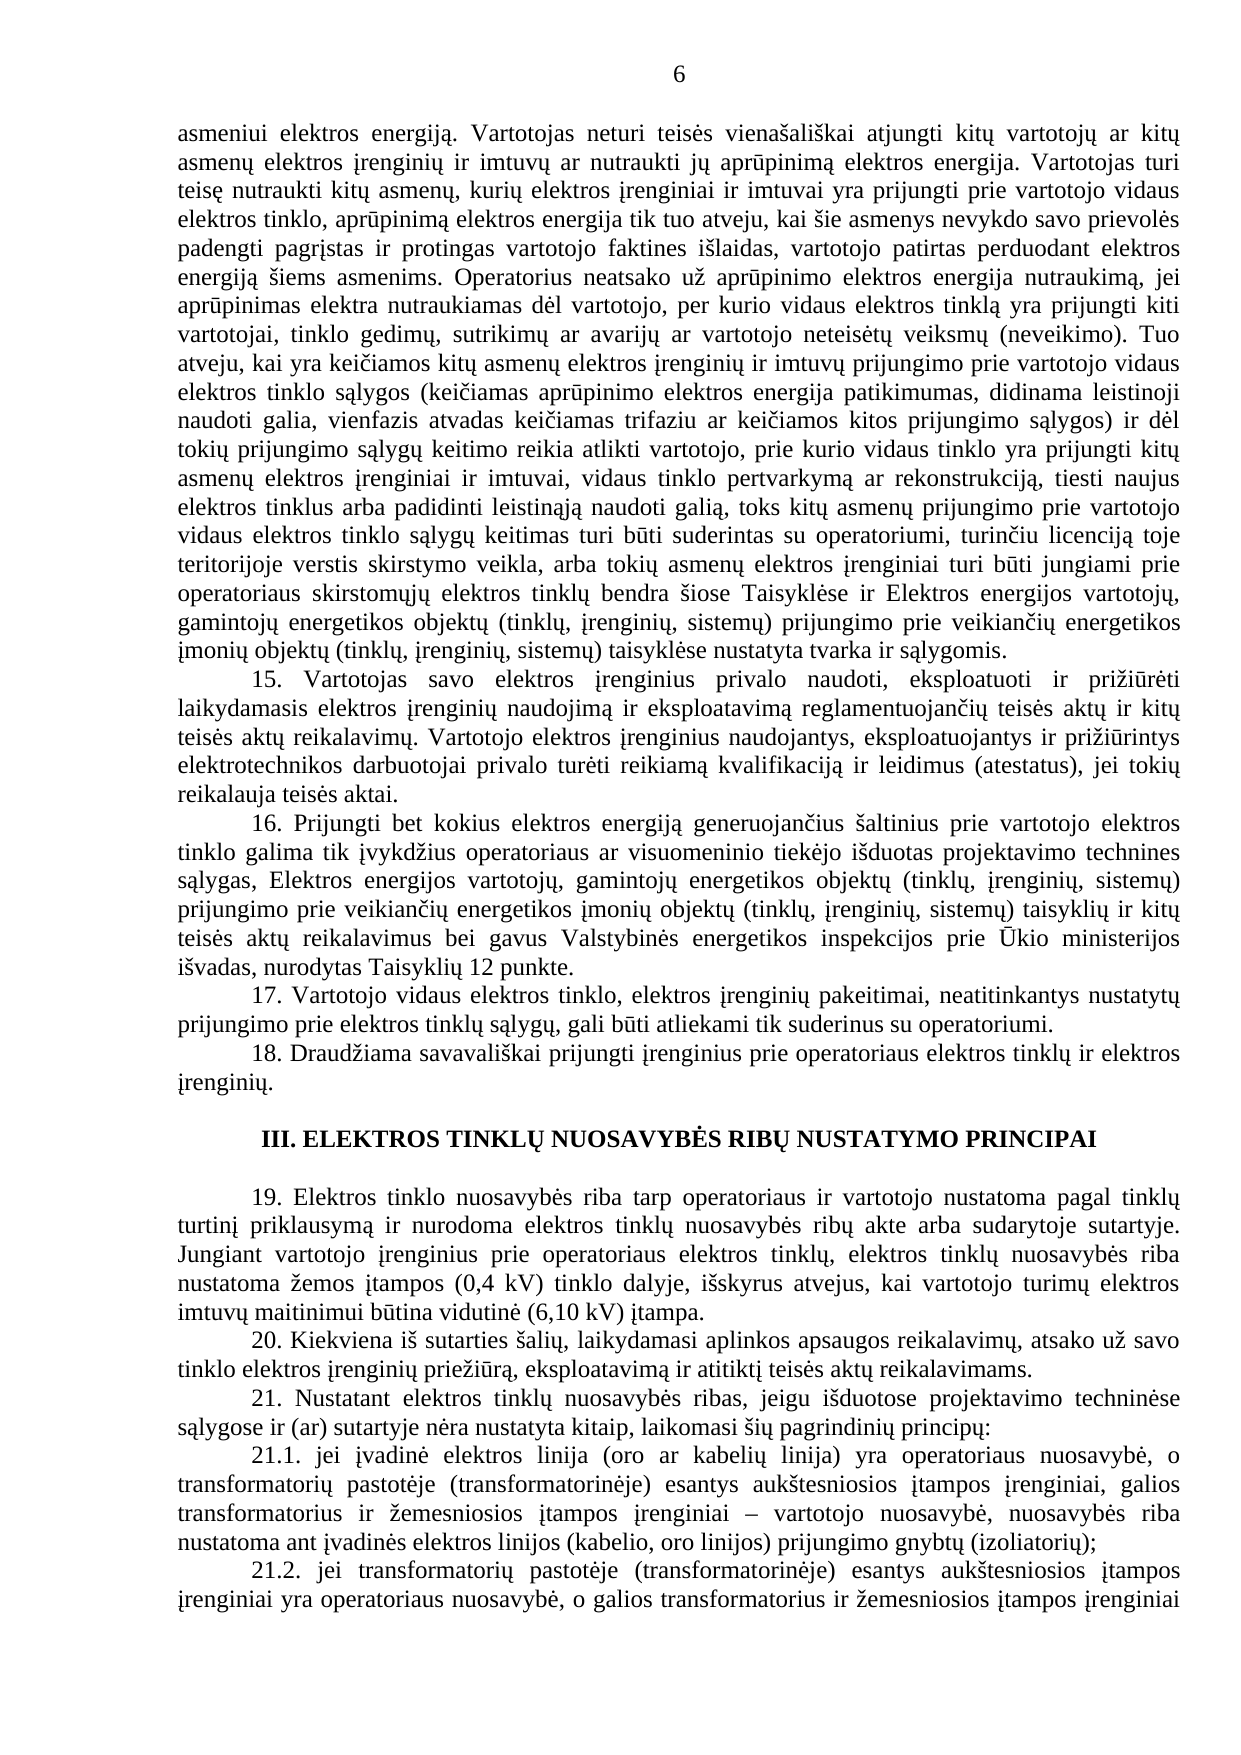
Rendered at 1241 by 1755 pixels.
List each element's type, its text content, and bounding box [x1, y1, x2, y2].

text 16. Prijungti bet kokius elektros energiją generuojančius šaltinius prie vartotojo elektros tinklo galima tik įvykdžius operatoriaus ar visuomeninio tiekėjo išduotas projektavimo technines sąlygas, Elektros energijos vartotojų, gamintojų energetikos objektų (tinklų, įrenginių, sistemų) prijungimo prie veikiančių energetikos įmonių objektų (tinklų, įrenginių, sistemų) taisyklių ir kitų teisės aktų reikalavimus bei gavus Valstybinės energetikos inspekcijos prie Ūkio ministerijos išvadas, nurodytas Taisyklių 12 punkte. [177, 808, 1181, 981]
text asmeniui elektros energiją. Vartotojas neturi teisės vienašališkai atjungti kitų vartotojų ar kitų asmenų elektros įrenginių ir imtuvų ar nutraukti jų aprūpinimą elektros energija. Vartotojas turi teisę nutraukti kitų asmenų, kurių elektros įrenginiai ir imtuvai yra prijungti prie vartotojo vidaus elektros tinklo, aprūpinimą elektros energija tik tuo atveju, kai šie asmenys nevykdo savo prievolės padengti pagrįstas ir protingas vartotojo faktines išlaidas, vartotojo patirtas perduodant elektros energiją šiems asmenims. Operatorius neatsako už aprūpinimo elektros energija nutraukimą, jei aprūpinimas elektra nutraukiamas dėl vartotojo, per kurio vidaus elektros tinklą yra prijungti kiti vartotojai, tinklo gedimų, sutrikimų ar avarijų ar vartotojo neteisėtų veiksmų (neveikimo). Tuo atveju, kai yra keičiamos kitų asmenų elektros įrenginių ir imtuvų prijungimo prie vartotojo vidaus elektros tinklo sąlygos (keičiamas aprūpinimo elektros energija patikimumas, didinama leistinoji naudoti galia, vienfazis atvadas keičiamas trifaziu ar keičiamos kitos prijungimo sąlygos) ir dėl tokių prijungimo sąlygų keitimo reikia atlikti vartotojo, prie kurio vidaus tinklo yra prijungti kitų asmenų elektros įrenginiai ir imtuvai, vidaus tinklo pertvarkymą ar rekonstrukciją, tiesti naujus elektros tinklus arba padidinti leistinąją naudoti galią, toks kitų asmenų prijungimo prie vartotojo vidaus elektros tinklo sąlygų keitimas turi būti suderintas su operatoriumi, turinčiu licenciją toje teritorijoje verstis skirstymo veikla, arba tokių asmenų elektros įrenginiai turi būti jungiami prie operatoriaus skirstomųjų elektros tinklų bendra šiose Taisyklėse ir Elektros energijos vartotojų, gamintojų energetikos objektų (tinklų, įrenginių, sistemų) prijungimo prie veikiančių energetikos įmonių objektų (tinklų, įrenginių, sistemų) taisyklėse nustatyta tvarka ir sąlygomis. [177, 118, 1181, 664]
text 17. Vartotojo vidaus elektros tinklo, elektros įrenginių pakeitimai, neatitinkantys nustatytų prijungimo prie elektros tinklų sąlygų, gali būti atliekami tik suderinus su operatoriumi. [177, 981, 1181, 1038]
text III. ELEKTROS TINKLŲ NUOSAVYBĖS RIBŲ NUSTATYMO PRINCIPAI [177, 1124, 1181, 1153]
text 15. Vartotojas savo elektros įrenginius privalo naudoti, eksploatuoti ir prižiūrėti laikydamasis elektros įrenginių naudojimą ir eksploatavimą reglamentuojančių teisės aktų ir kitų teisės aktų reikalavimų. Vartotojo elektros įrenginius naudojantys, eksploatuojantys ir prižiūrintys elektrotechnikos darbuotojai privalo turėti reikiamą kvalifikaciją ir leidimus (atestatus), jei tokių reikalauja teisės aktai. [177, 664, 1181, 808]
text 21. Nustatant elektros tinklų nuosavybės ribas, jeigu išduotose projektavimo techninėse sąlygose ir (ar) sutartyje nėra nustatyta kitaip, laikomasi šių pagrindinių principų: [177, 1383, 1181, 1441]
text 18. Draudžiama savavališkai prijungti įrenginius prie operatoriaus elektros tinklų ir elektros įrenginių. [177, 1038, 1181, 1096]
text 19. Elektros tinklo nuosavybės riba tarp operatoriaus ir vartotojo nustatoma pagal tinklų turtinį priklausymą ir nurodoma elektros tinklų nuosavybės ribų akte arba sudarytoje sutartyje. Jungiant vartotojo įrenginius prie operatoriaus elektros tinklų, elektros tinklų nuosavybės riba nustatoma žemos įtampos (0,4 kV) tinklo dalyje, išskyrus atvejus, kai vartotojo turimų elektros imtuvų maitinimui būtina vidutinė (6,10 kV) įtampa. [177, 1182, 1181, 1326]
text 21.1. jei įvadinė elektros linija (oro ar kabelių linija) yra operatoriaus nuosavybė, o transformatorių pastotėje (transformatorinėje) esantys aukštesniosios įtampos įrenginiai, galios transformatorius ir žemesniosios įtampos įrenginiai – vartotojo nuosavybė, nuosavybės riba nustatoma ant įvadinės elektros linijos (kabelio, oro linijos) prijungimo gnybtų (izoliatorių); [177, 1441, 1181, 1556]
text 20. Kiekviena iš sutarties šalių, laikydamasi aplinkos apsaugos reikalavimų, atsako už savo tinklo elektros įrenginių priežiūrą, eksploatavimą ir atitiktį teisės aktų reikalavimams. [177, 1326, 1181, 1383]
text 21.2. jei transformatorių pastotėje (transformatorinėje) esantys aukštesniosios įtampos įrenginiai yra operatoriaus nuosavybė, o galios transformatorius ir žemesniosios įtampos įrenginiai [177, 1556, 1181, 1613]
